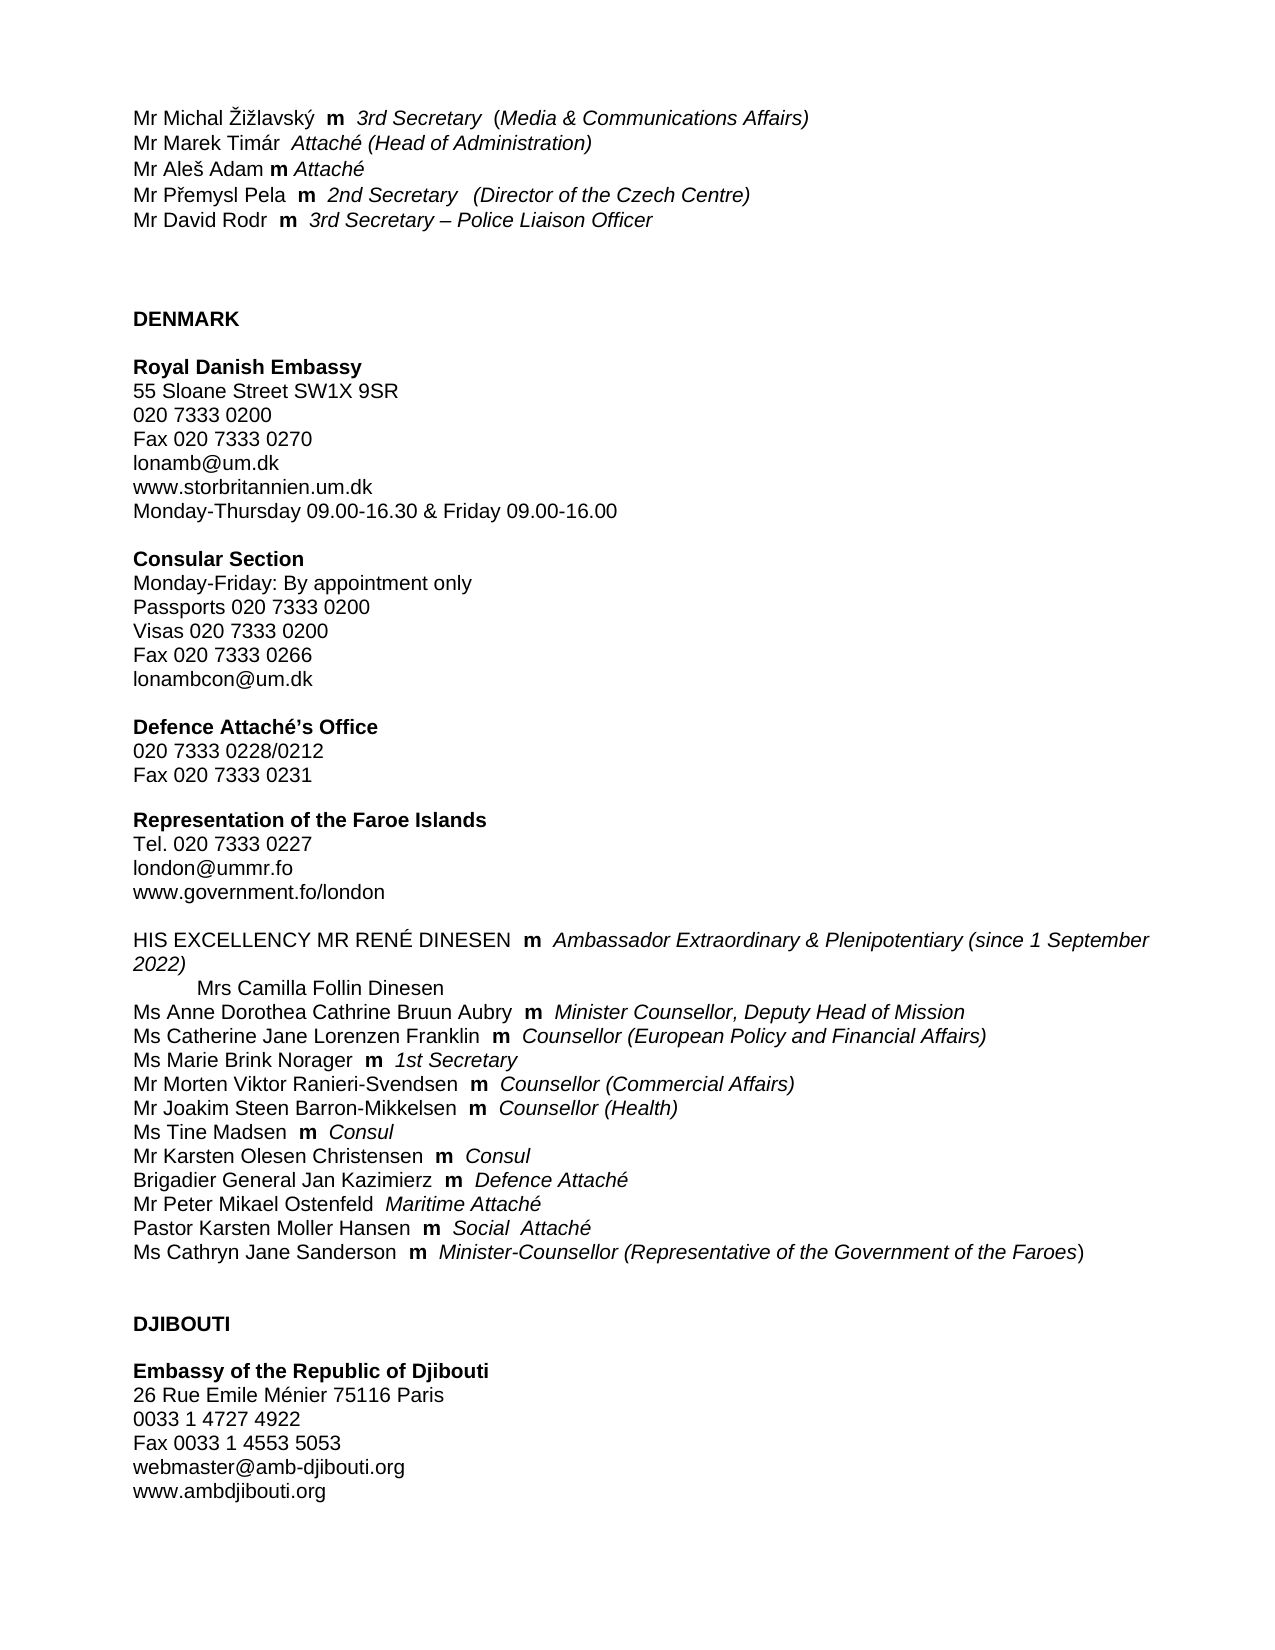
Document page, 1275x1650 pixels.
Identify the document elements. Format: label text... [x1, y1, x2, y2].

text Ms Marie Brink Norager m 1st Secretary [133, 1048, 1181, 1072]
subtitle DENMARK [133, 307, 1181, 331]
text Defence Attaché’s Office [133, 714, 1181, 738]
text Passports 020 7333 0200 [133, 595, 1181, 619]
text Fax 0033 1 4553 5053 [133, 1431, 1181, 1455]
text Ms Tine Madsen m Consul [133, 1120, 1181, 1144]
text webmaster@amb-djibouti.org [133, 1455, 1181, 1479]
text DJIBOUTI [133, 1311, 1181, 1335]
text 020 7333 0200 [133, 403, 1181, 427]
text Ms Anne Dorothea Cathrine Bruun Aubry m Minister Counsellor, Deputy Head of Mission [133, 1000, 1181, 1024]
text Mrs Camilla Follin Dinesen [133, 976, 1181, 1000]
text Royal Danish Embassy [133, 355, 1181, 379]
text Monday-Friday: By appointment only [133, 571, 1181, 595]
text Monday-Thursday 09.00-16.30 & Friday 09.00-16.00 [133, 499, 1181, 523]
text 020 7333 0228/0212 [133, 738, 1181, 762]
text HIS EXCELLENCY MR RENÉ DINESEN m Ambassador Extraordinary & Plenipotentiary (since 1 September 2022) [133, 928, 1181, 976]
text Mr Morten Viktor Ranieri-Svendsen m Counsellor (Commercial Affairs) [133, 1072, 1181, 1096]
text Mr Aleš Adam m Attaché [133, 157, 1181, 181]
text Mr Marek Timár Attaché (Head of Administration) [133, 131, 1181, 155]
text Mr David Rodr m 3rd Secretary – Police Liaison Officer [133, 208, 1181, 232]
text Consular Section [133, 547, 1181, 571]
text Mr Přemysl Pela m 2nd Secretary (Director of the Czech Centre) [133, 182, 1181, 206]
text Representation of the Faroe Islands [133, 808, 1181, 832]
text Mr Karsten Olesen Christensen m Consul [133, 1144, 1181, 1168]
text Mr Joakim Steen Barron-Mikkelsen m Counsellor (Health) [133, 1096, 1181, 1120]
text www.storbritannien.um.dk [133, 475, 1181, 499]
text Brigadier General Jan Kazimierz m Defence Attaché [133, 1168, 1181, 1192]
text Tel. 020 7333 0227 [133, 832, 1181, 856]
subtitle Embassy of the Republic of Djibouti [133, 1359, 1181, 1383]
text Mr Michal Žižlavský m 3rd Secretary (Media & Communications Affairs) [133, 106, 1181, 129]
text 0033 1 4727 4922 [133, 1407, 1181, 1431]
text lonamb@um.dk [133, 451, 1181, 475]
text london@ummr.fo [133, 856, 1181, 880]
text 26 Rue Emile Ménier 75116 Paris [133, 1383, 1181, 1407]
text www.ambdjibouti.org [133, 1479, 1181, 1503]
text Fax 020 7333 0231 [133, 762, 1181, 786]
text www.government.fo/london [133, 880, 1181, 904]
text Fax 020 7333 0270 [133, 427, 1181, 451]
text Pastor Karsten Moller Hansen m Social Attaché [133, 1216, 1181, 1239]
text Visas 020 7333 0200 [133, 619, 1181, 643]
text Ms Catherine Jane Lorenzen Franklin m Counsellor (European Policy and Financial Affairs) [133, 1024, 1181, 1048]
text 55 Sloane Street SW1X 9SR [133, 379, 1181, 403]
text Ms Cathryn Jane Sanderson m Minister-Counsellor (Representative of the Government of the Faroes) [133, 1239, 1181, 1263]
text Mr Peter Mikael Ostenfeld Maritime Attaché [133, 1192, 1181, 1216]
text Fax 020 7333 0266 lonambcon@um.dk [133, 643, 1181, 691]
